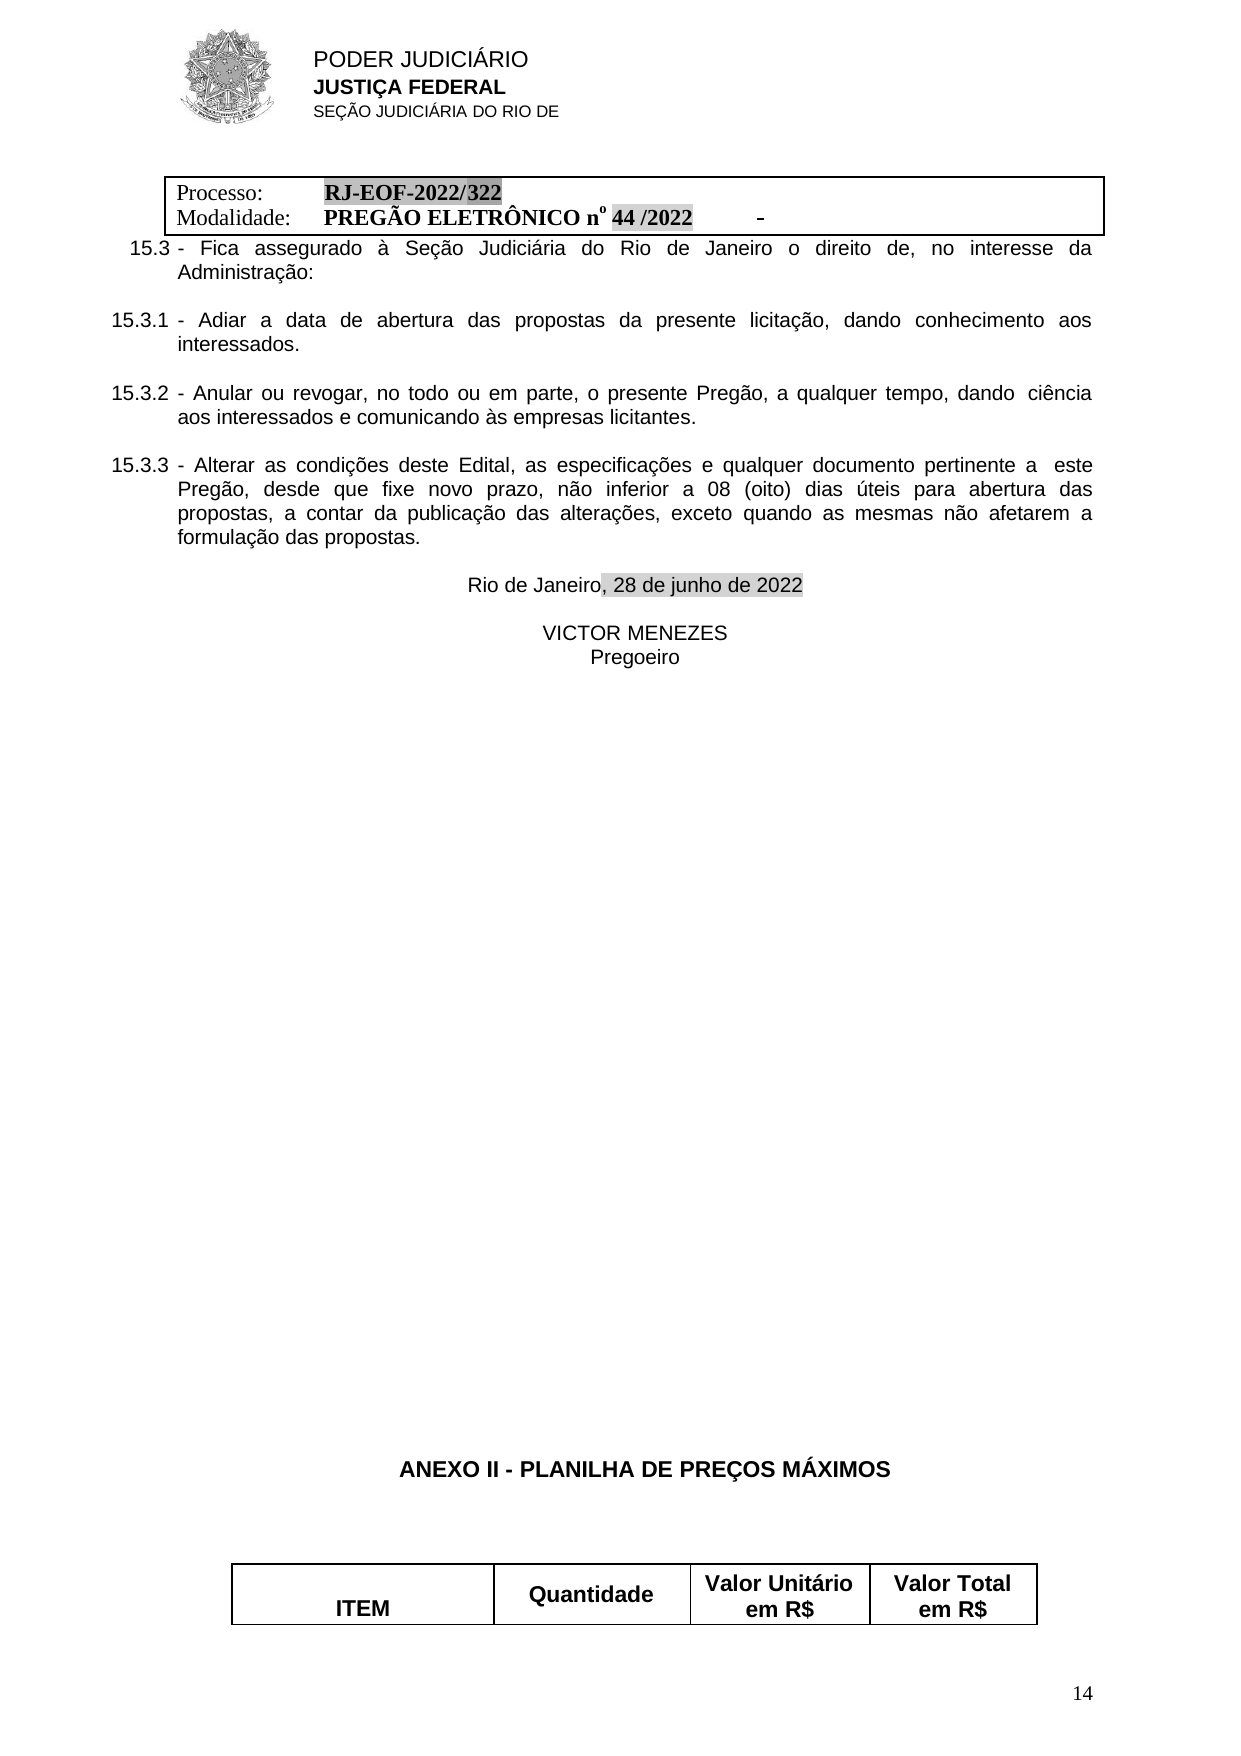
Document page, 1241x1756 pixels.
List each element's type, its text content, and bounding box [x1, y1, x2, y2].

table_header [502, 178, 1103, 205]
list - Adiar a data de abertura das propostas da presente licitação, dando conhecimento aos interessados. [154, 308, 1093, 356]
list - Fica assegurado à Seção Judiciária do Rio de Janeiro o direito de, no interesse da Administração: [154, 236, 1092, 284]
table_header RJ-EOF-2022/ [324, 178, 467, 205]
text Pregoeiro [467, 645, 803, 669]
text Rio de Janeiro, 28 de junho de 2022 [467, 573, 803, 597]
list - Anular ou revogar, no todo ou em parte, o presente Pregão, a qualquer tempo, dando ciência aos interessados e comunicando às empresas licitantes. [154, 380, 1092, 428]
list - Alterar as condições deste Edital, as especificações e qualquer documento pertinente a este Pregão, desde que fixe novo prazo, não inferior a 08 (oito) dias úteis para abertura das propostas, a contar da publicação das alterações, exceto quando as mesmas não afetarem a formulação das propostas. [154, 452, 1093, 549]
table_cell Modalidade: PREGÃO ELETRÔNICO no 44 /2022 [166, 205, 1103, 234]
text VICTOR MENEZES [467, 621, 803, 645]
table_header Processo: [166, 178, 324, 205]
table_header Valor Unitário em R$ [691, 1565, 869, 1623]
table_header Quantidade [495, 1565, 690, 1623]
table_header Valor Total em R$ [871, 1565, 1036, 1623]
table_header 322 [467, 178, 502, 205]
table_header ITEM [233, 1565, 493, 1623]
subtitle ANEXO II - PLANILHA DE PREÇOS MÁXIMOS [399, 1456, 1116, 1482]
